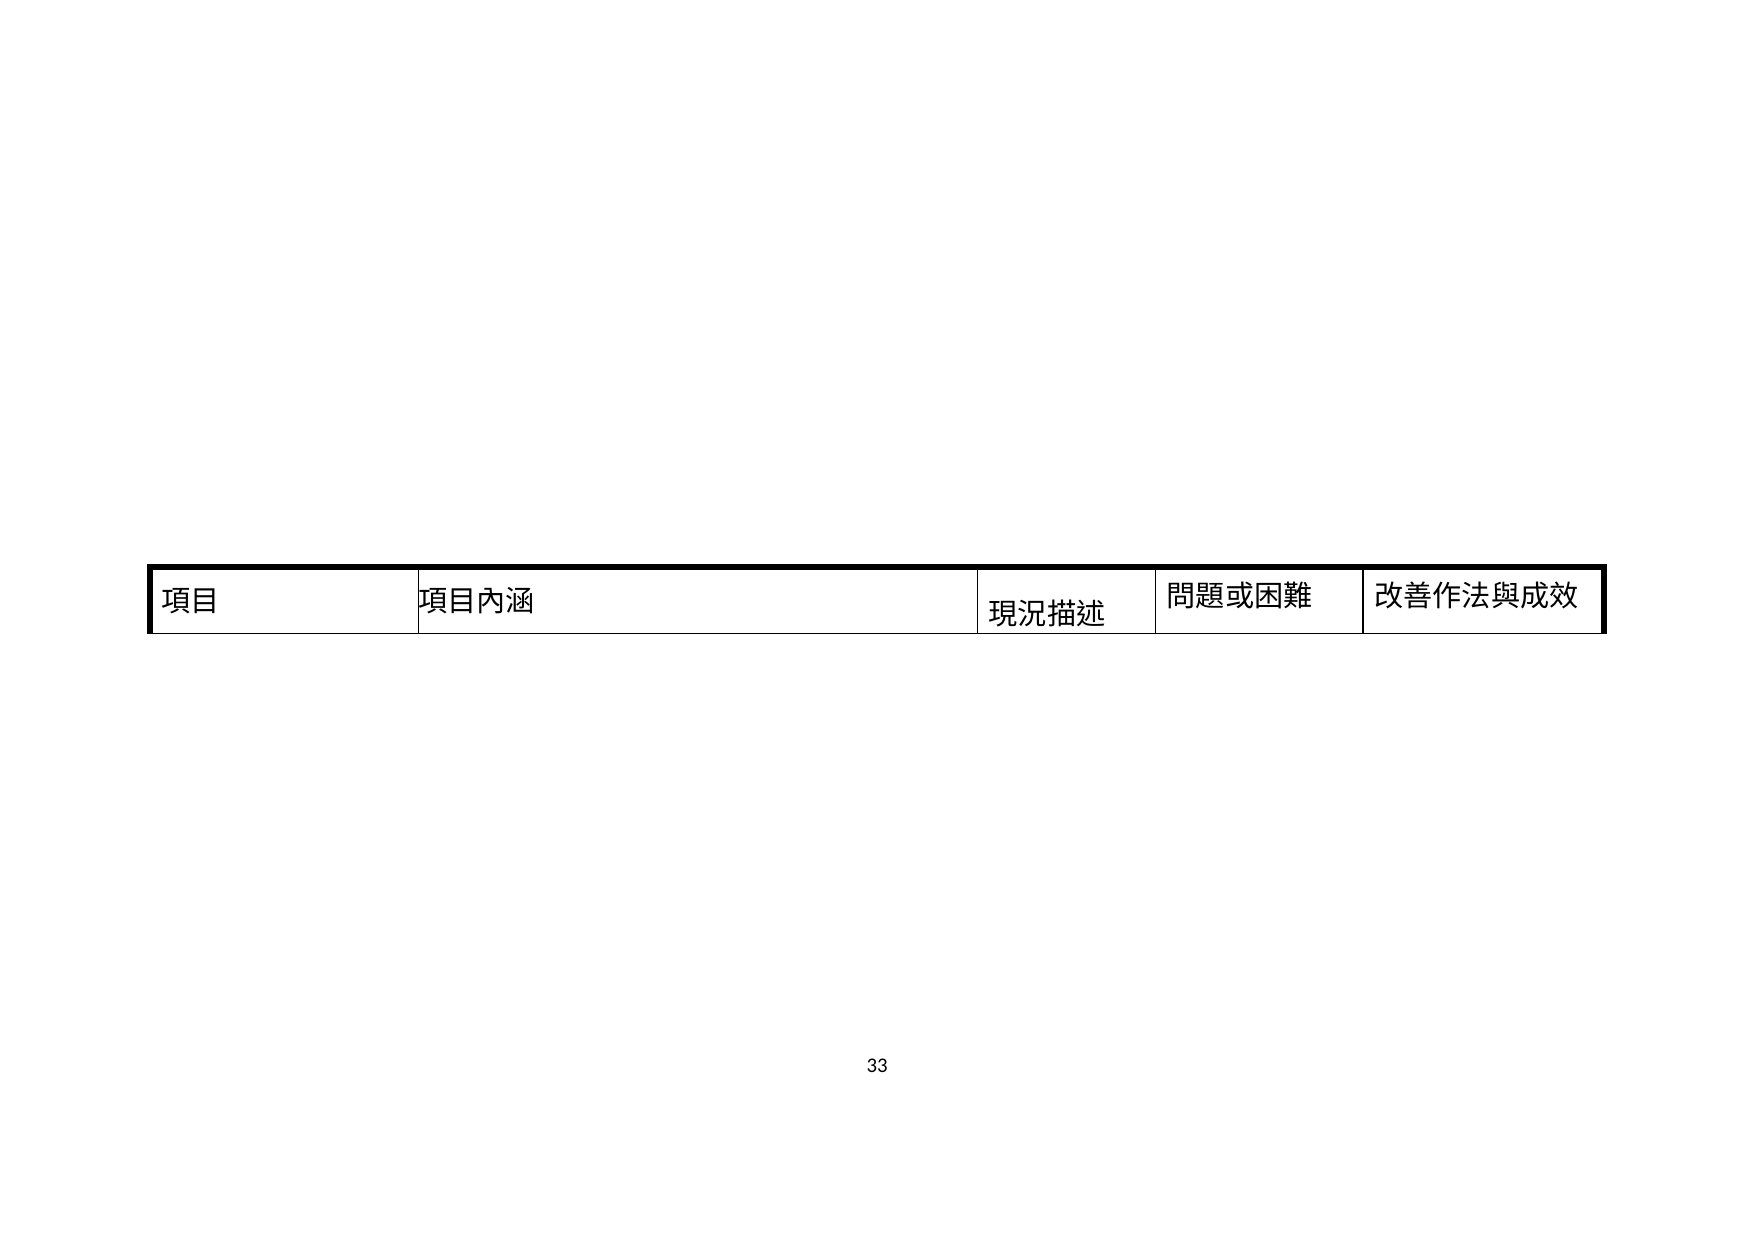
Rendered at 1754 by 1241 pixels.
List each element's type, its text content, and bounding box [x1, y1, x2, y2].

table_header 問題或困難 [1156, 570, 1362, 633]
table_header 現況描述 [978, 570, 1155, 633]
table_header 項目 [153, 570, 418, 633]
table_header 項目內涵 [419, 570, 977, 633]
table_header 改善作法與成效 [1364, 570, 1601, 633]
